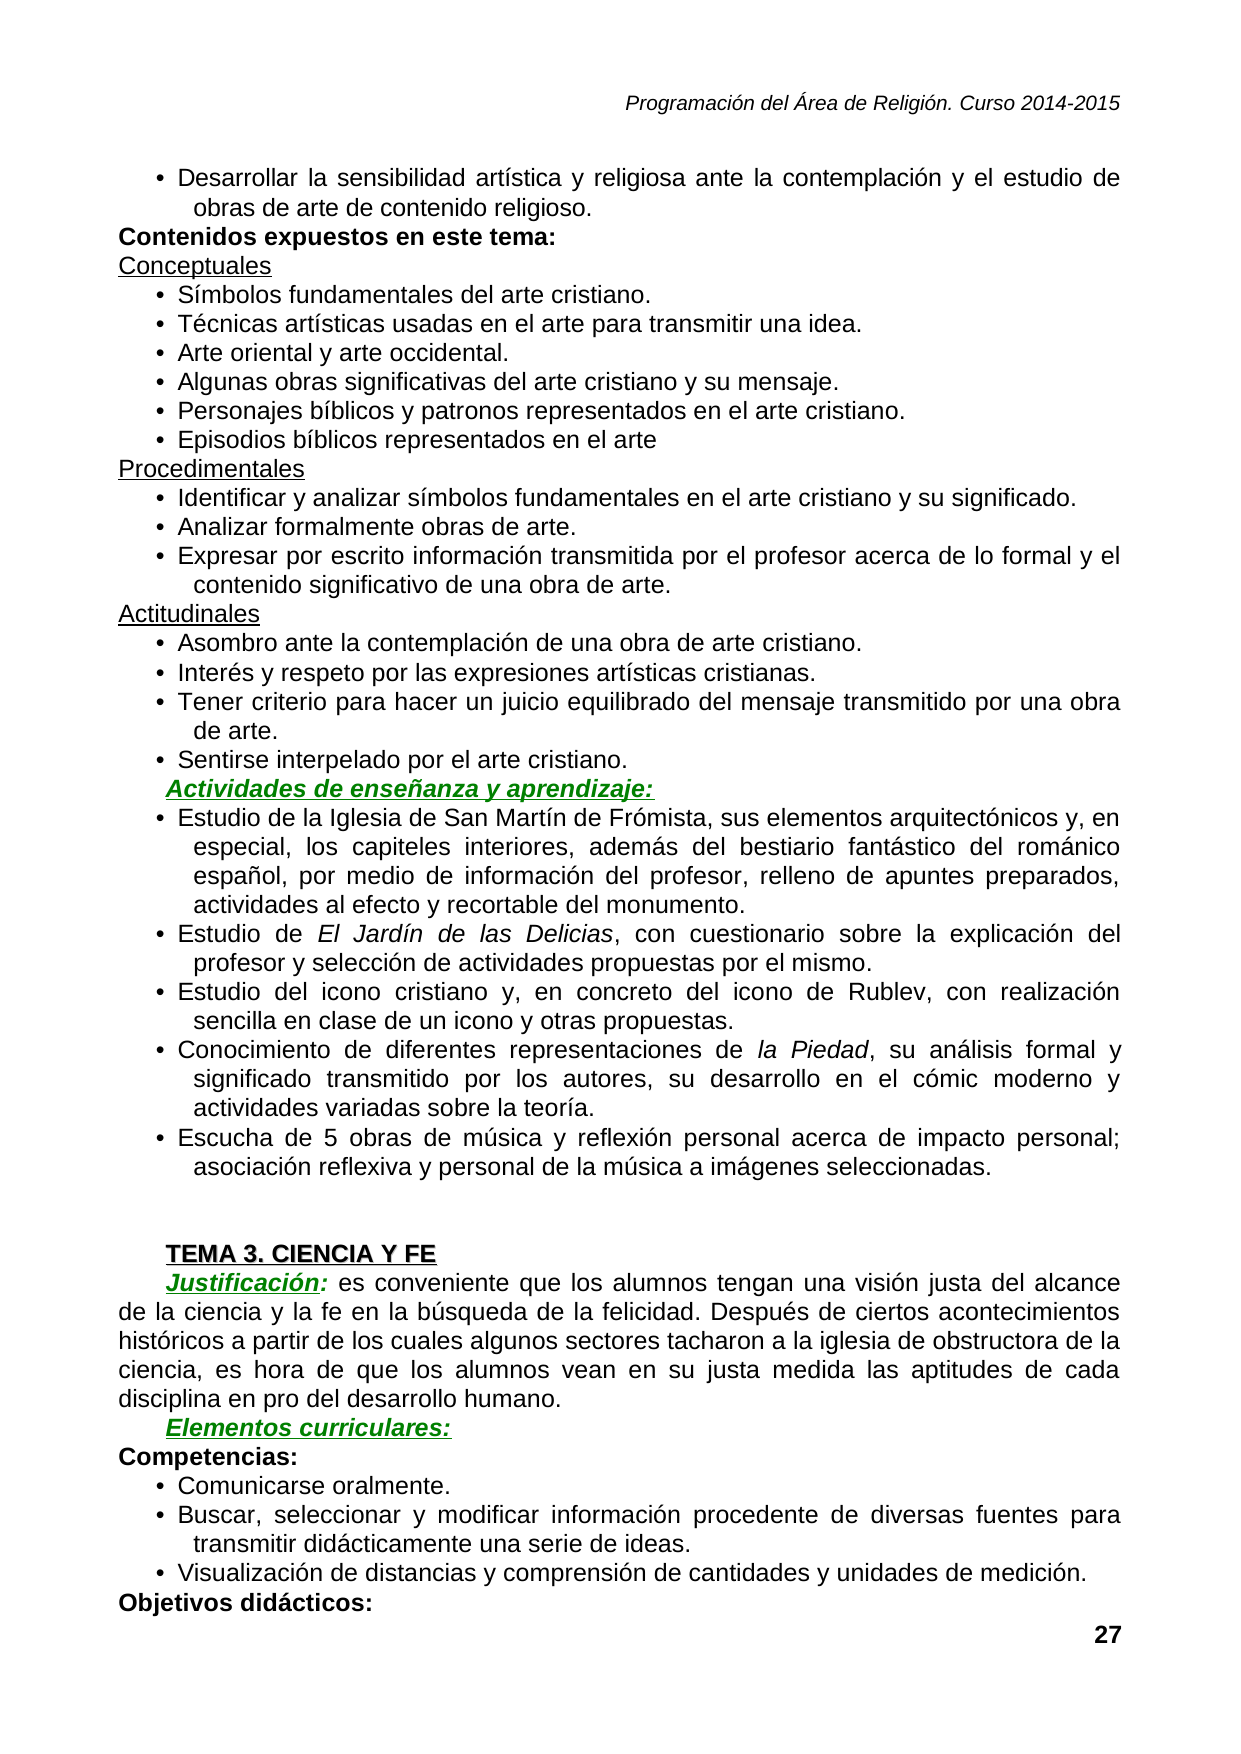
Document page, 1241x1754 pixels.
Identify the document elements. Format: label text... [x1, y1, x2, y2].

list Identificar y analizar símbolos fundamentales en el arte cristiano y su significado. [156, 483, 1122, 512]
list Estudio de la Iglesia de San Martín de Frómista, sus elementos arquitectónicos y, en especial, los capiteles interiores, además del bestiario fantástico del románico español, por medio de información del profesor, relleno de apuntes preparados, actividades al efecto y recortable del monumento. [156, 803, 1122, 919]
list Estudio del icono cristiano y, en concreto del icono de Rublev, con realización sencilla en clase de un icono y otras propuestas. [156, 977, 1122, 1035]
list Técnicas artísticas usadas en el arte para transmitir una idea. [156, 309, 1122, 338]
list Conocimiento de diferentes representaciones de la Piedad, su análisis formal y significado transmitido por los autores, su desarrollo en el cómic moderno y actividades variadas sobre la teoría. [156, 1035, 1122, 1122]
text Actividades de enseñanza y aprendizaje: [118, 774, 1122, 803]
list Analizar formalmente obras de arte. [156, 512, 1122, 541]
list Buscar, seleccionar y modificar información procedente de diversas fuentes para transmitir didácticamente una serie de ideas. [156, 1500, 1122, 1558]
list Procedimentales [118, 454, 1122, 483]
list Arte oriental y arte occidental. [156, 338, 1122, 367]
list Personajes bíblicos y patronos representados en el arte cristiano. [156, 396, 1122, 425]
list Sentirse interpelado por el arte cristiano. [156, 744, 1122, 774]
list Episodios bíblicos representados en el arte [156, 425, 1122, 454]
list Visualización de distancias y comprensión de cantidades y unidades de medición. [156, 1558, 1122, 1587]
text Elementos curriculares: [118, 1413, 1122, 1442]
list Estudio de El Jardín de las Delicias, con cuestionario sobre la explicación del profesor y selección de actividades propuestas por el mismo. [156, 919, 1122, 977]
text Objetivos didácticos: [118, 1587, 1122, 1616]
list Símbolos fundamentales del arte cristiano. [156, 279, 1122, 309]
list Algunas obras significativas del arte cristiano y su mensaje. [156, 367, 1122, 396]
list Tener criterio para hacer un juicio equilibrado del mensaje transmitido por una obra de arte. [156, 686, 1122, 744]
text Competencias: [118, 1442, 1122, 1471]
text Justificación: es conveniente que los alumnos tengan una visión justa del alcance de la ciencia y la fe en la búsqueda de la felicidad. Después de ciertos acontecimientos históricos a partir de los cuales algunos sectores tacharon a la iglesia de obstructora de la ciencia, es hora de que los alumnos vean en su justa medida las aptitudes de cada disciplina en pro del desarrollo humano. [118, 1268, 1122, 1413]
text Contenidos expuestos en este tema: [118, 221, 1122, 251]
list Desarrollar la sensibilidad artística y religiosa ante la contemplación y el estudio de obras de arte de contenido religioso. [156, 163, 1122, 221]
list Comunicarse oralmente. [156, 1471, 1122, 1500]
text TEMA 3. CIENCIA Y FE [118, 1239, 1122, 1268]
list Asombro ante la contemplación de una obra de arte cristiano. [156, 628, 1122, 657]
text Conceptuales [118, 251, 1122, 279]
list Expresar por escrito información transmitida por el profesor acerca de lo formal y el contenido significativo de una obra de arte. [156, 541, 1122, 599]
text Actitudinales [118, 599, 1122, 628]
list Escucha de 5 obras de música y reflexión personal acerca de impacto personal; asociación reflexiva y personal de la música a imágenes seleccionadas. [156, 1122, 1122, 1181]
list Interés y respeto por las expresiones artísticas cristianas. [156, 657, 1122, 686]
